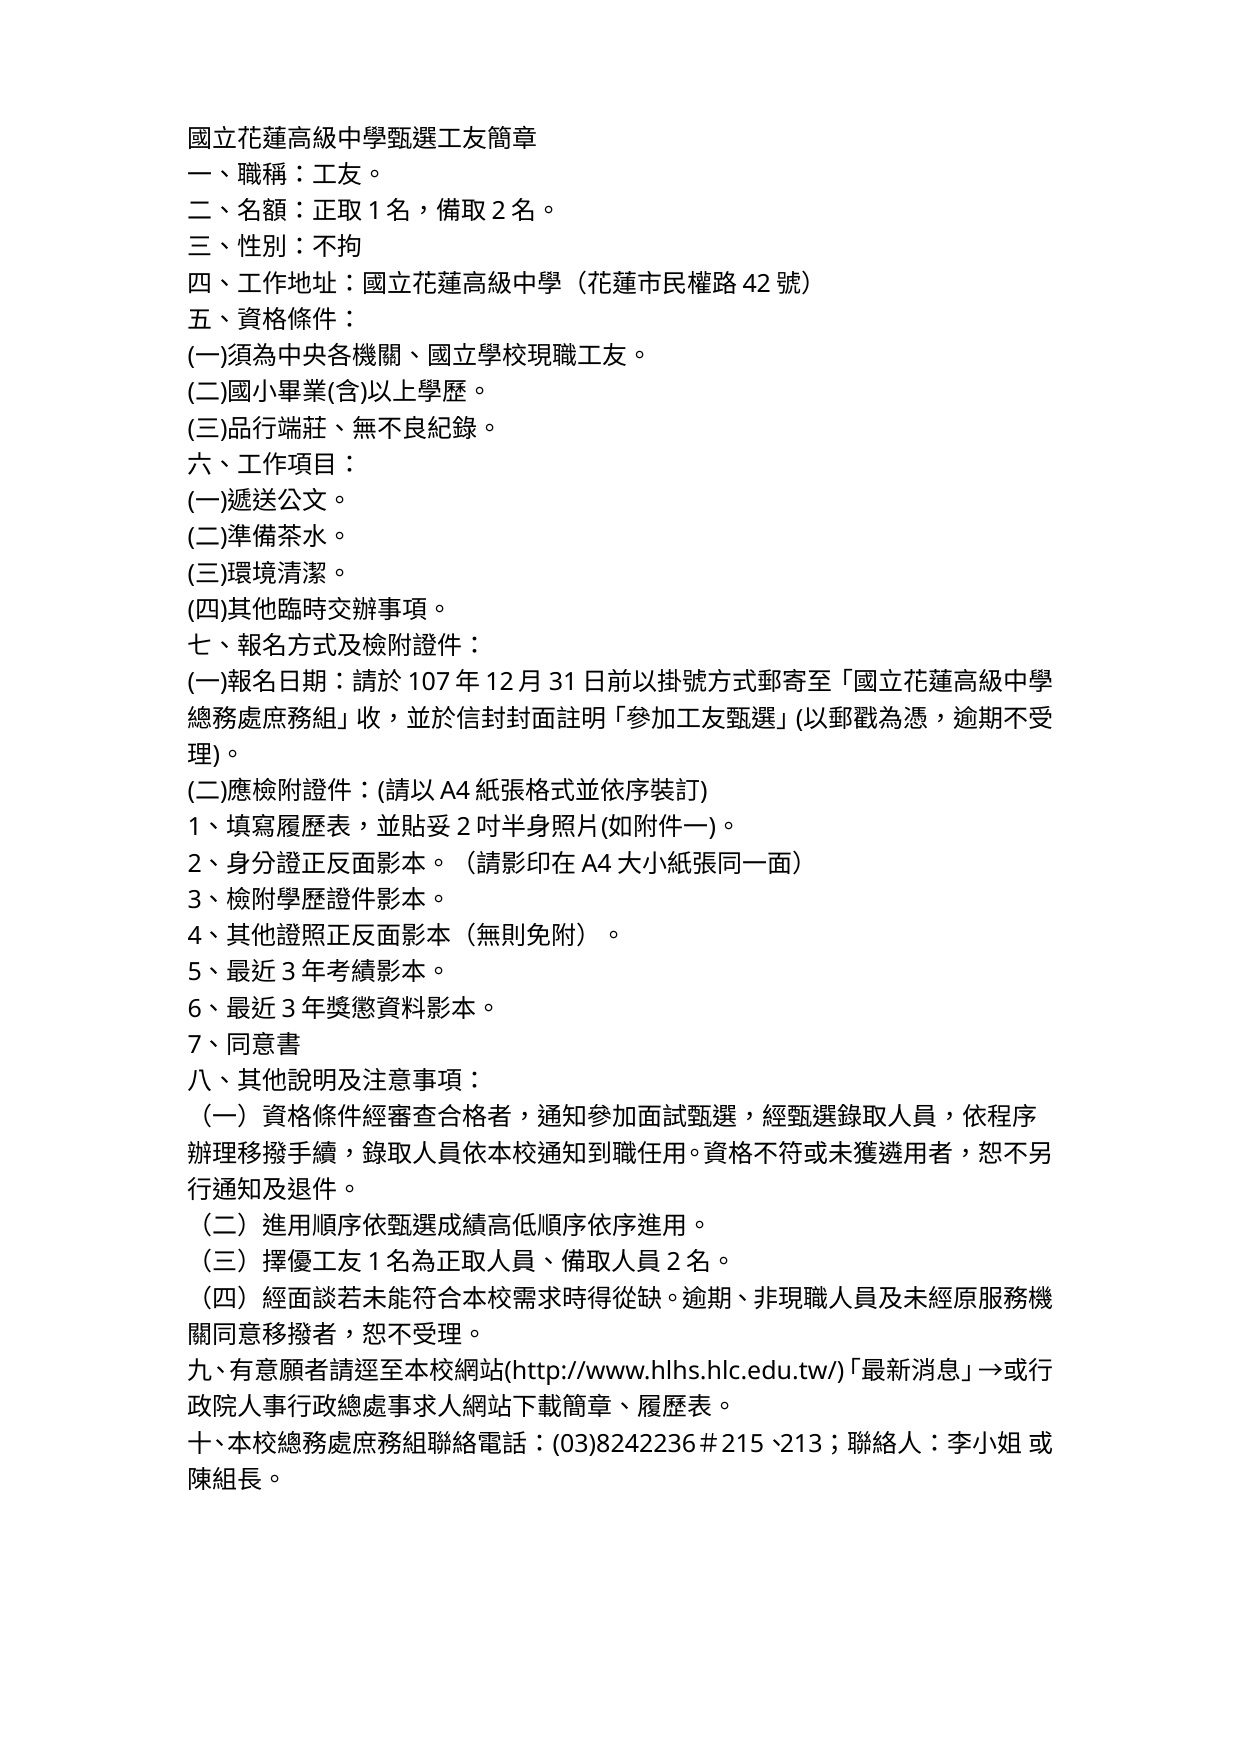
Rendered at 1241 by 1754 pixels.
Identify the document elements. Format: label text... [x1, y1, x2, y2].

text (一)報名日期：請於107年12月31日前以掛號方式郵寄至「國立花蓮高級中學總務處庶務組」收，並於信封封面註明「參加工友甄選」(以郵戳為憑，逾期不受理)。 [187, 662, 1053, 771]
text 3、檢附學歷證件影本。 [187, 879, 1053, 916]
text (三)品行端莊、無不良紀錄。 [187, 408, 1053, 444]
text 4、其他證照正反面影本（無則免附）。 [187, 916, 1053, 952]
text 二、名額：正取1名，備取2名。 [187, 191, 1053, 227]
text 6、最近3年獎懲資料影本。 [187, 988, 1053, 1024]
text 十、本校總務處庶務組聯絡電話：(03)8242236＃215、213；聯絡人：李小姐 或陳組長。 [187, 1423, 1053, 1496]
text 一、職稱：工友。 [187, 154, 1053, 191]
text (一)遞送公文。 [187, 481, 1053, 517]
text 六、工作項目： [187, 444, 1053, 481]
text (四)其他臨時交辦事項。 [187, 589, 1053, 626]
text 2、身分證正反面影本。（請影印在A4大小紙張同一面） [187, 843, 1053, 879]
text 八、其他說明及注意事項： [187, 1061, 1053, 1097]
text 九、有意願者請逕至本校網站(http://www.hlhs.hlc.edu.tw/)「最新消息」→或行政院人事行政總處事求人網站下載簡章、履歷表。 [187, 1351, 1053, 1423]
text 國立花蓮高級中學甄選工友簡章 [187, 118, 1053, 154]
text 四、工作地址：國立花蓮高級中學（花蓮市民權路42號） [187, 263, 1053, 299]
text (二)應檢附證件：(請以A4紙張格式並依序裝訂) [187, 771, 1053, 807]
text （三）擇優工友1名為正取人員、備取人員2名。 [187, 1242, 1053, 1278]
text （二）進用順序依甄選成績高低順序依序進用。 [187, 1206, 1053, 1242]
text (三)環境清潔。 [187, 553, 1053, 589]
text 7、同意書 [187, 1024, 1053, 1061]
text （一）資格條件經審查合格者，通知參加面試甄選，經甄選錄取人員，依程序辦理移撥手續，錄取人員依本校通知到職任用。資格不符或未獲遴用者，恕不另行通知及退件。 [187, 1097, 1053, 1206]
text (二)國小畢業(含)以上學歷。 [187, 372, 1053, 408]
text 5、最近3年考績影本。 [187, 952, 1053, 988]
text (二)準備茶水。 [187, 517, 1053, 553]
text (一)須為中央各機關、國立學校現職工友。 [187, 336, 1053, 372]
text 五、資格條件： [187, 299, 1053, 336]
text 七、報名方式及檢附證件： [187, 626, 1053, 662]
text 三、性別：不拘 [187, 227, 1053, 263]
text （四）經面談若未能符合本校需求時得從缺。逾期、非現職人員及未經原服務機關同意移撥者，恕不受理。 [187, 1278, 1053, 1351]
text 1、填寫履歷表，並貼妥2吋半身照片(如附件一)。 [187, 807, 1053, 843]
